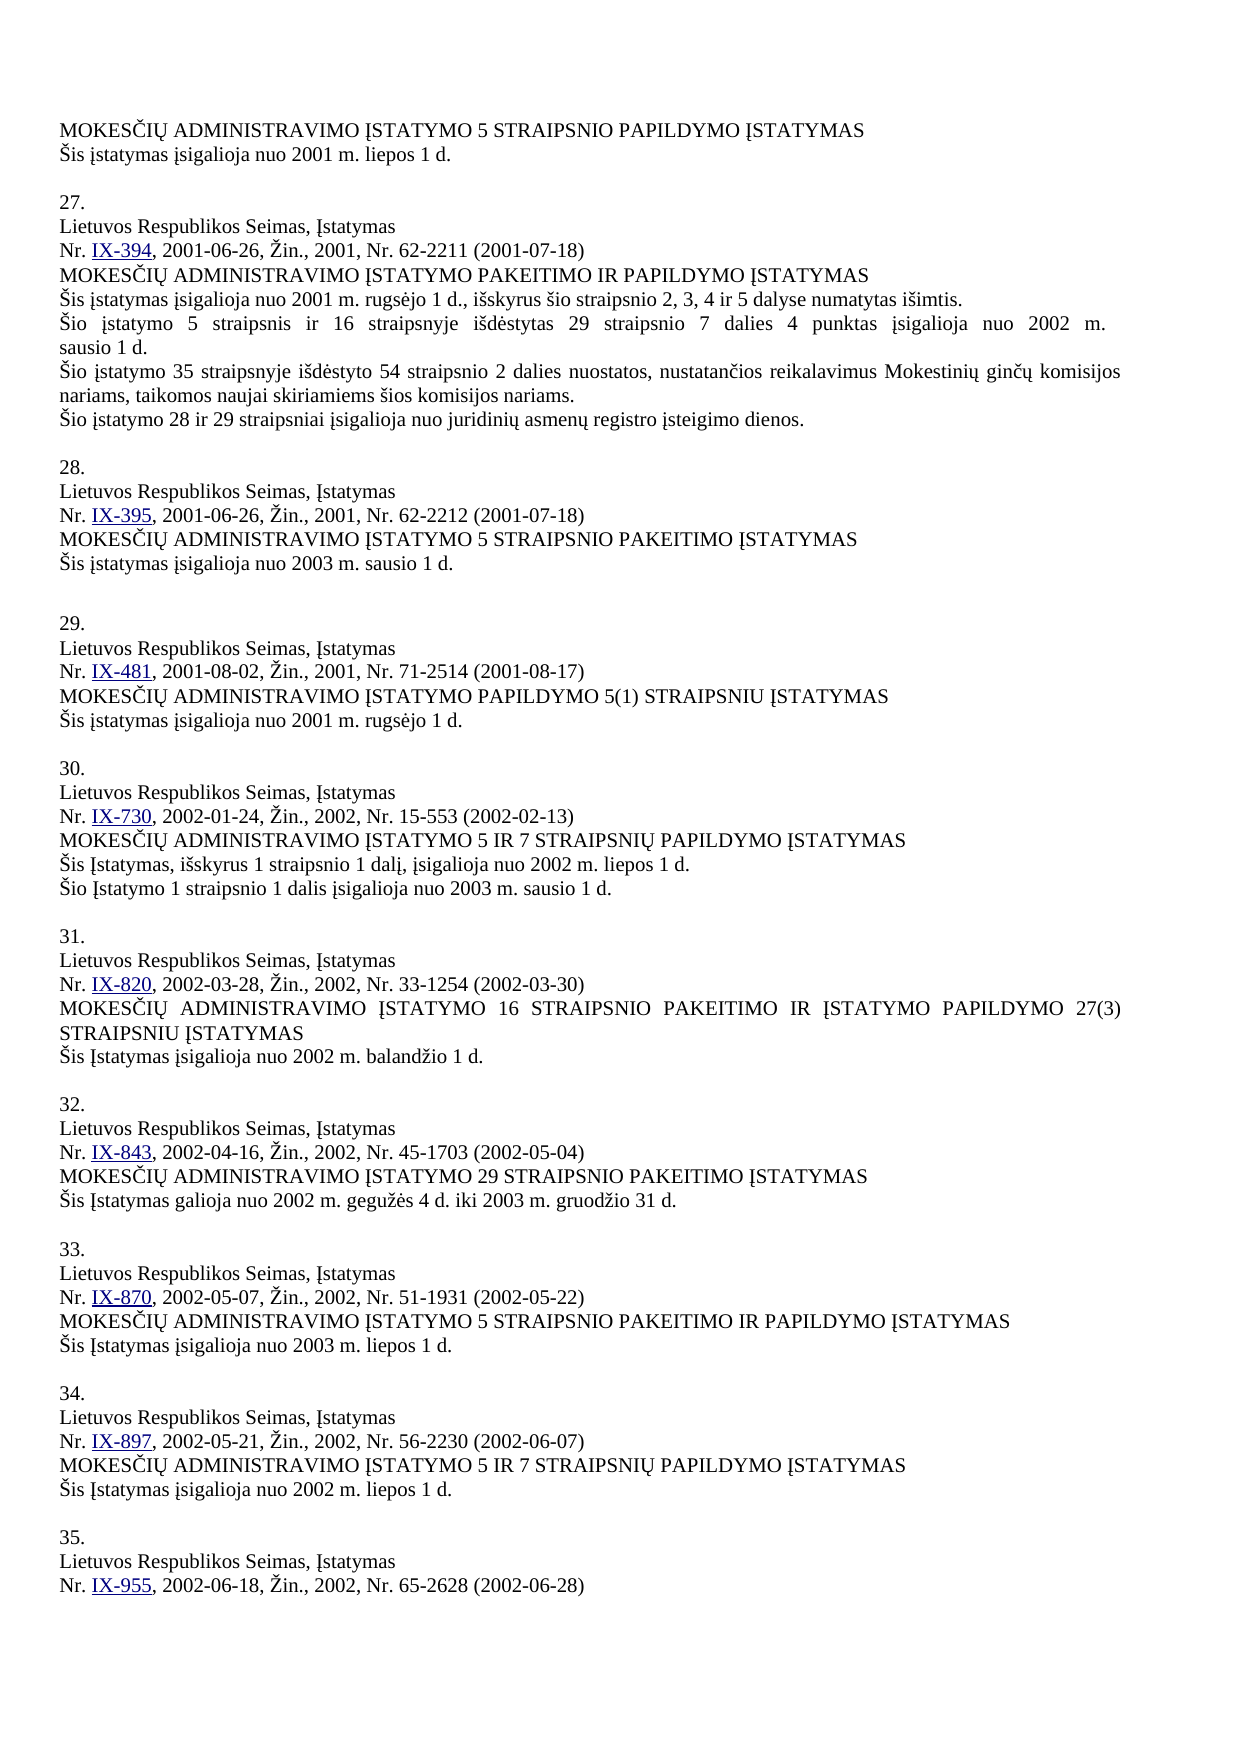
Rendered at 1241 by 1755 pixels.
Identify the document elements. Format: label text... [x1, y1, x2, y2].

text Šis įstatymas įsigalioja nuo 2001 m. rugsėjo 1 d. [59, 708, 1122, 732]
text Šis Įstatymas įsigalioja nuo 2002 m. liepos 1 d. [59, 1477, 1122, 1501]
text Šis įstatymas įsigalioja nuo 2003 m. sausio 1 d. [59, 551, 1122, 575]
text Lietuvos Respublikos Seimas, Įstatymas [59, 635, 1122, 659]
text Lietuvos Respublikos Seimas, Įstatymas [59, 948, 1122, 972]
text Lietuvos Respublikos Seimas, Įstatymas [59, 780, 1122, 804]
text 28. [59, 455, 1122, 479]
text Lietuvos Respublikos Seimas, Įstatymas [59, 1116, 1122, 1140]
text 33. [59, 1237, 1122, 1261]
text 31. [59, 924, 1122, 948]
text Lietuvos Respublikos Seimas, Įstatymas [59, 479, 1122, 503]
text Nr. IX-394, 2001-06-26, Žin., 2001, Nr. 62-2211 (2001-07-18) [59, 238, 1122, 262]
text MOKESČIŲ ADMINISTRAVIMO ĮSTATYMO 5 STRAIPSNIO PAKEITIMO ĮSTATYMAS [59, 527, 1122, 551]
text Šis Įstatymas, išskyrus 1 straipsnio 1 dalį, įsigalioja nuo 2002 m. liepos 1 d. [59, 852, 1122, 876]
text MOKESČIŲ ADMINISTRAVIMO ĮSTATYMO 5 IR 7 STRAIPSNIŲ PAPILDYMO ĮSTATYMAS [59, 1453, 1122, 1477]
text 35. [59, 1525, 1122, 1549]
text MOKESČIŲ ADMINISTRAVIMO ĮSTATYMO 29 STRAIPSNIO PAKEITIMO ĮSTATYMAS [59, 1164, 1122, 1188]
text 34. [59, 1381, 1122, 1405]
text Lietuvos Respublikos Seimas, Įstatymas [59, 1405, 1122, 1429]
text Šis Įstatymas įsigalioja nuo 2002 m. balandžio 1 d. [59, 1044, 1122, 1068]
text MOKESČIŲ ADMINISTRAVIMO ĮSTATYMO 5 STRAIPSNIO PAPILDYMO ĮSTATYMAS [59, 118, 1122, 142]
text Nr. IX-843, 2002-04-16, Žin., 2002, Nr. 45-1703 (2002-05-04) [59, 1140, 1122, 1164]
text Šis Įstatymas įsigalioja nuo 2003 m. liepos 1 d. [59, 1333, 1122, 1357]
text Šis įstatymas įsigalioja nuo 2001 m. liepos 1 d. [59, 142, 1122, 166]
text MOKESČIŲ ADMINISTRAVIMO ĮSTATYMO PAPILDYMO 5(1) STRAIPSNIU ĮSTATYMAS [59, 683, 1122, 708]
text Nr. IX-820, 2002-03-28, Žin., 2002, Nr. 33-1254 (2002-03-30) [59, 972, 1122, 996]
text Nr. IX-481, 2001-08-02, Žin., 2001, Nr. 71-2514 (2001-08-17) [59, 659, 1122, 683]
text Šio įstatymo 35 straipsnyje išdėstyto 54 straipsnio 2 dalies nuostatos, nustatančios reikalavimus Mokestinių ginčų komisijos nariams, taikomos naujai skiriamiems šios komisijos nariams. [59, 359, 1122, 407]
text MOKESČIŲ ADMINISTRAVIMO ĮSTATYMO PAKEITIMO IR PAPILDYMO ĮSTATYMAS [59, 262, 1122, 287]
text Nr. IX-870, 2002-05-07, Žin., 2002, Nr. 51-1931 (2002-05-22) [59, 1285, 1122, 1309]
text Lietuvos Respublikos Seimas, Įstatymas [59, 1549, 1122, 1573]
text Šis įstatymas įsigalioja nuo 2001 m. rugsėjo 1 d., išskyrus šio straipsnio 2, 3, 4 ir 5 dalyse numatytas išimtis. [59, 287, 1122, 311]
text Nr. IX-730, 2002-01-24, Žin., 2002, Nr. 15-553 (2002-02-13) [59, 804, 1122, 828]
text Lietuvos Respublikos Seimas, Įstatymas [59, 214, 1122, 238]
text Šio įstatymo 28 ir 29 straipsniai įsigalioja nuo juridinių asmenų registro įsteigimo dienos. [59, 407, 1122, 431]
text 27. [59, 190, 1122, 214]
text 30. [59, 756, 1122, 780]
text 29. [59, 611, 1122, 635]
text MOKESČIŲ ADMINISTRAVIMO ĮSTATYMO 5 STRAIPSNIO PAKEITIMO IR PAPILDYMO ĮSTATYMAS [59, 1309, 1122, 1333]
text Nr. IX-897, 2002-05-21, Žin., 2002, Nr. 56-2230 (2002-06-07) [59, 1429, 1122, 1453]
text Nr. IX-395, 2001-06-26, Žin., 2001, Nr. 62-2212 (2001-07-18) [59, 503, 1122, 527]
text Šis Įstatymas galioja nuo 2002 m. gegužės 4 d. iki 2003 m. gruodžio 31 d. [59, 1188, 1122, 1212]
text Šio Įstatymo 1 straipsnio 1 dalis įsigalioja nuo 2003 m. sausio 1 d. [59, 876, 1122, 900]
text Šio įstatymo 5 straipsnis ir 16 straipsnyje išdėstytas 29 straipsnio 7 dalies 4 punktas įsigalioja nuo 2002 m. sausio 1 d. [59, 311, 1122, 359]
text Nr. IX-955, 2002-06-18, Žin., 2002, Nr. 65-2628 (2002-06-28) [59, 1573, 1122, 1597]
text MOKESČIŲ ADMINISTRAVIMO ĮSTATYMO 16 STRAIPSNIO PAKEITIMO IR ĮSTATYMO PAPILDYMO 27(3) STRAIPSNIU ĮSTATYMAS [59, 996, 1122, 1044]
text 32. [59, 1092, 1122, 1116]
text MOKESČIŲ ADMINISTRAVIMO ĮSTATYMO 5 IR 7 STRAIPSNIŲ PAPILDYMO ĮSTATYMAS [59, 828, 1122, 852]
text Lietuvos Respublikos Seimas, Įstatymas [59, 1261, 1122, 1285]
